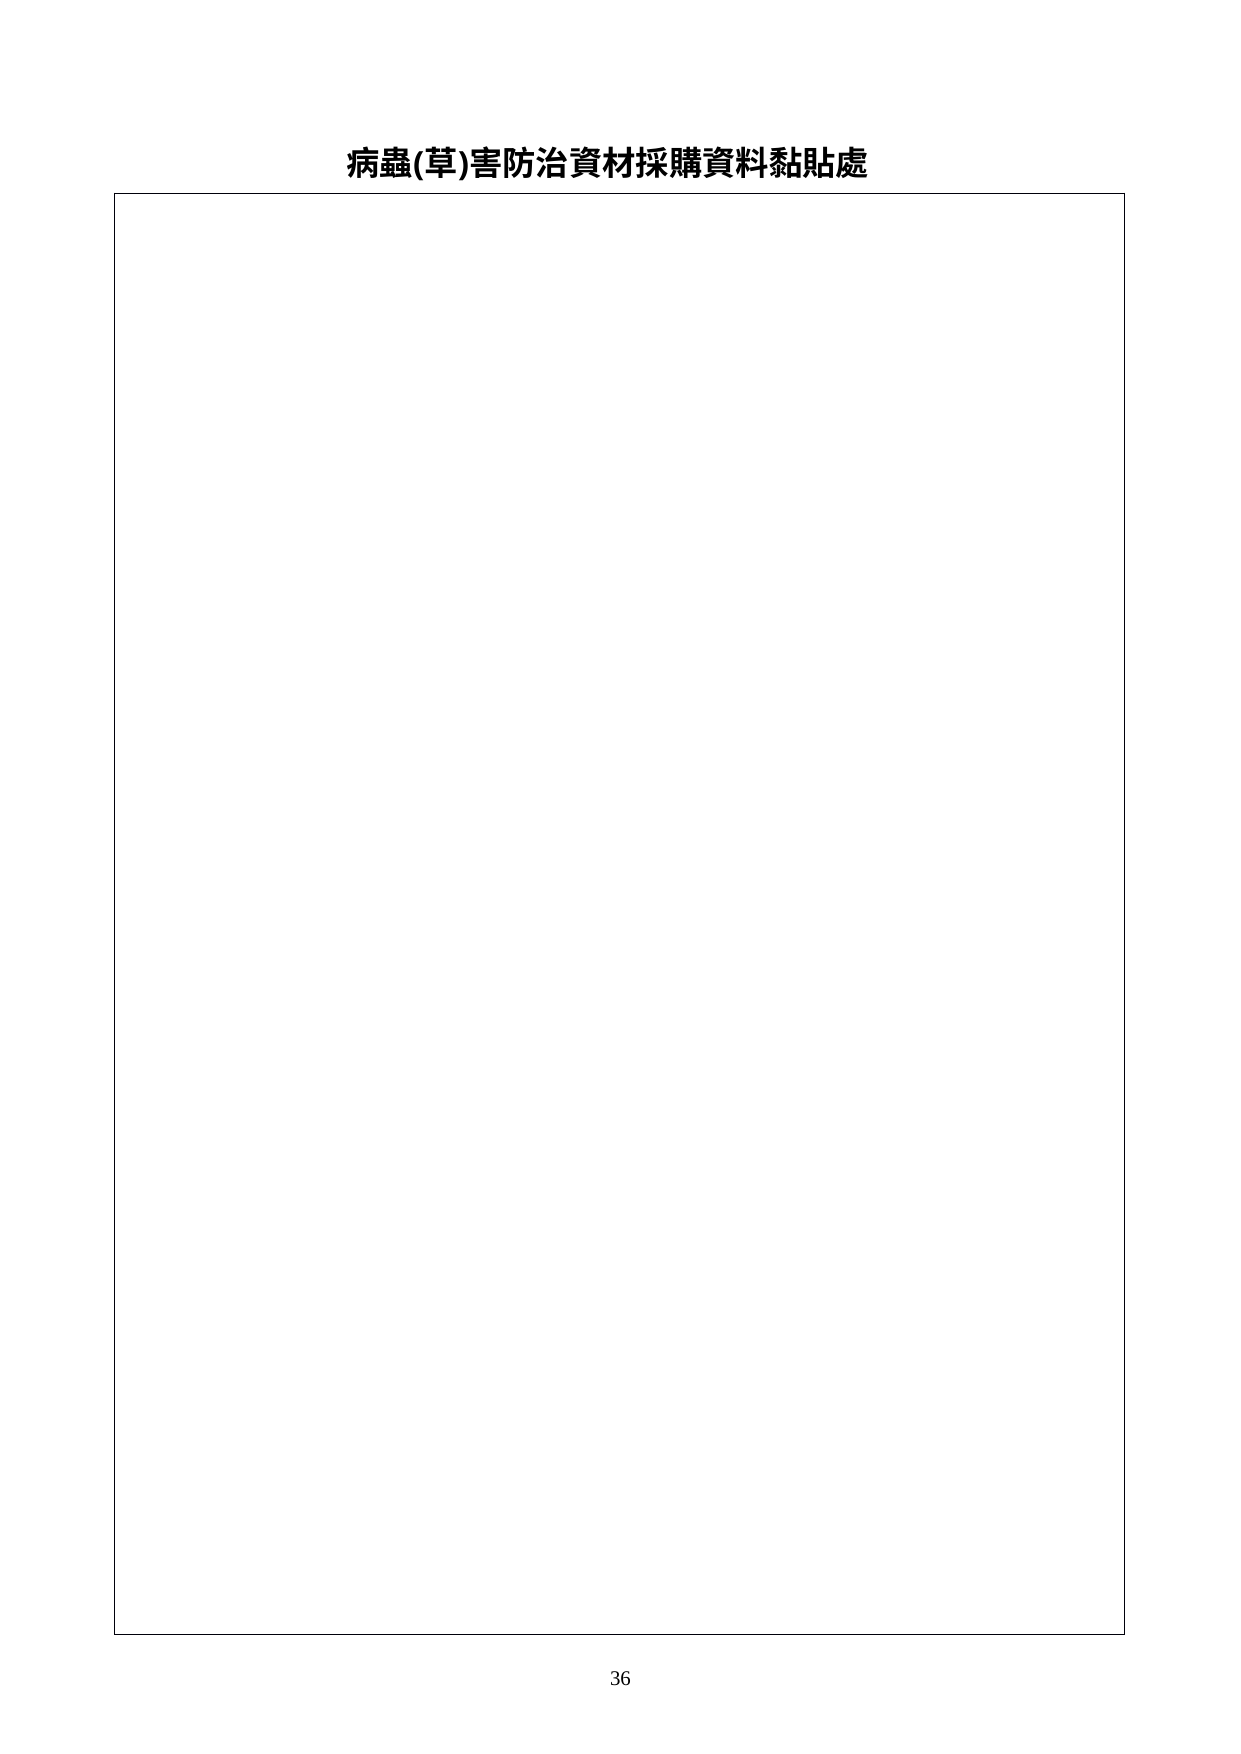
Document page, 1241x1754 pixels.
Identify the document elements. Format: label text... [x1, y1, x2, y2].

table_header [115, 194, 1124, 1634]
text 病蟲(草)害防治資材採購資料黏貼處 [118, 118, 1097, 193]
